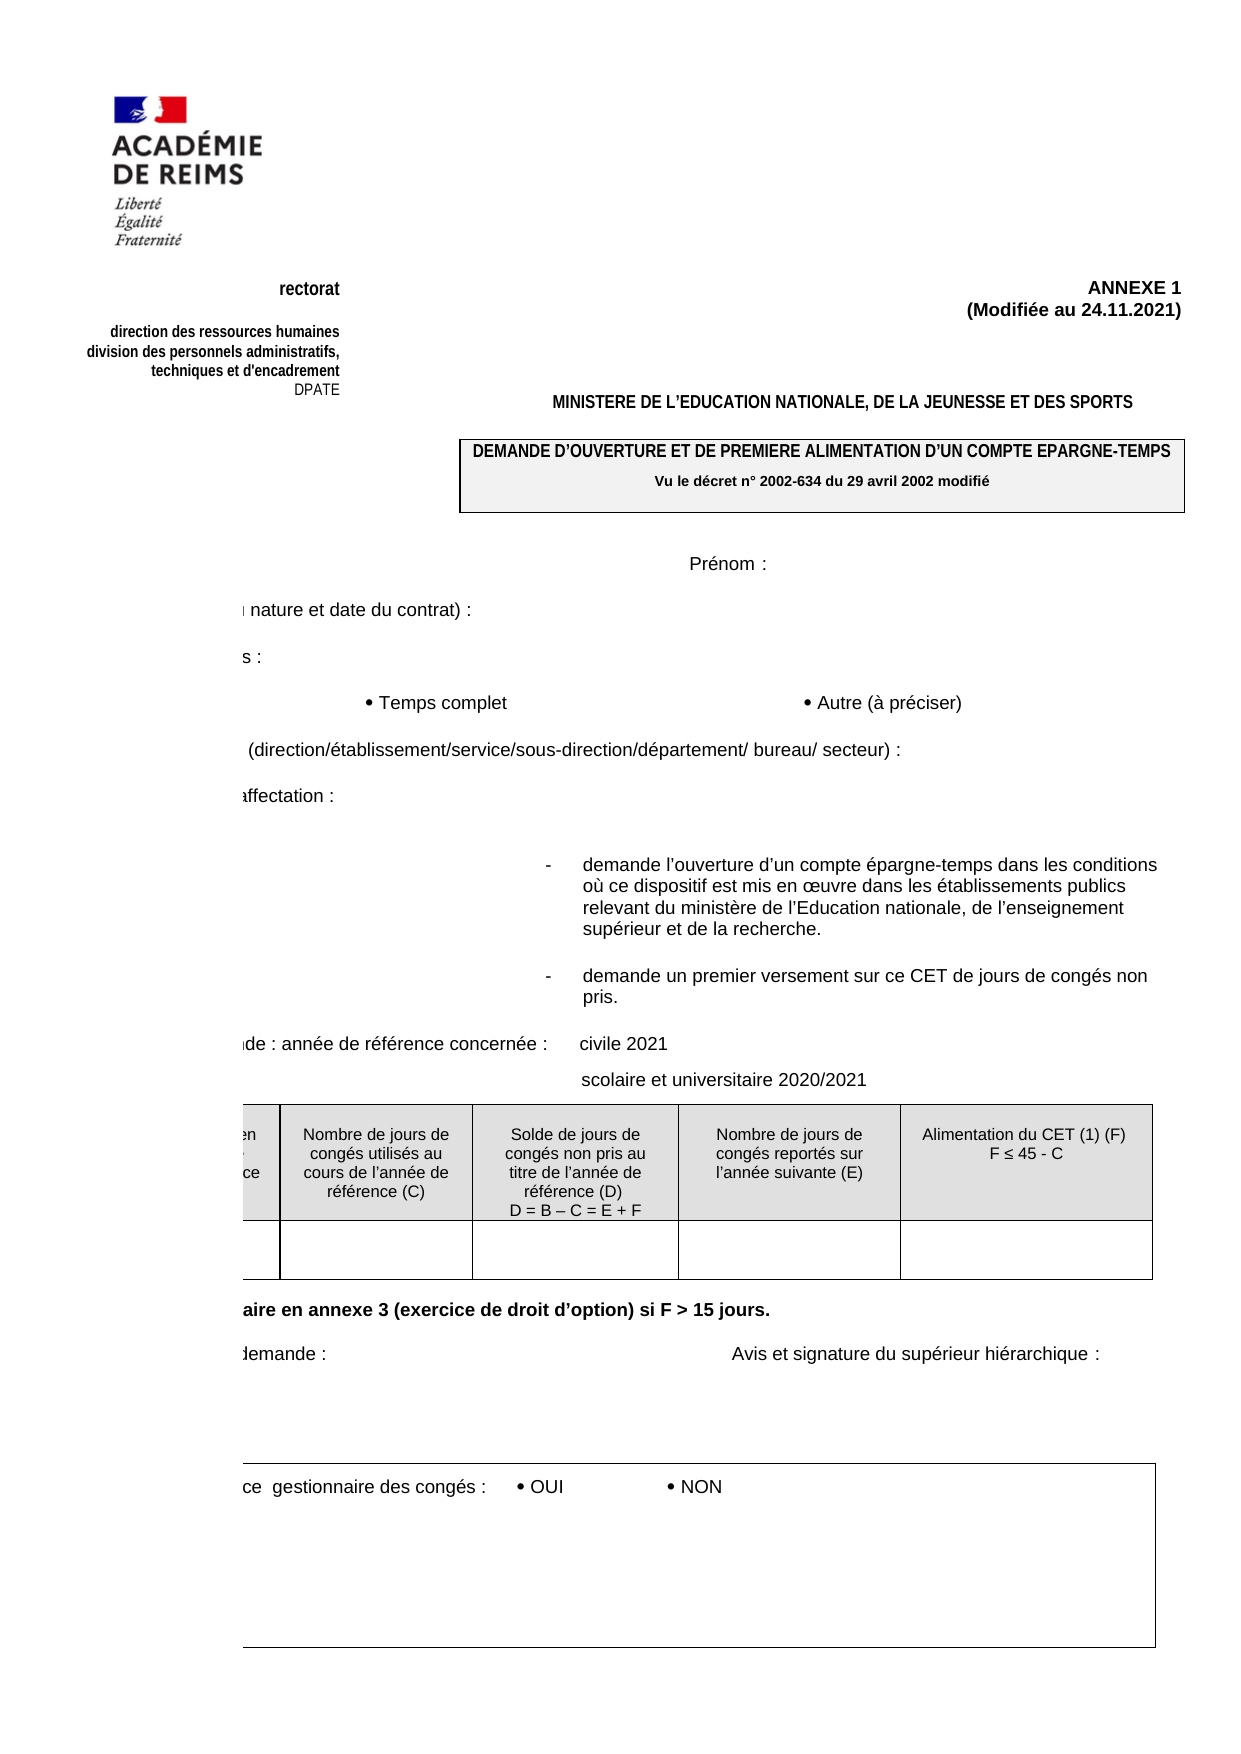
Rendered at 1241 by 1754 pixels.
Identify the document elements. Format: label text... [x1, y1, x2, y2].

text scolaire et universitaire 2020/2021 [576, 1067, 1181, 1092]
table_cell ANNEXE 1 (Modifiée au 24.11.2021) MINISTERE DE L’EDUCATION NATIONALE, DE LA JEUNESSE ET DES SPORTS [460, 277, 1226, 552]
text Remplir le formulaire en annexe 3 (exercice de droit d’option) si F > 15 jours. [243, 1299, 1181, 1321]
table_header Solde de jours de congés non pris au titre de l’année de référence (D) D = B – C = E + F [473, 1105, 678, 1220]
text Corps et grade (ou nature et date du contrat) : [243, 599, 1181, 621]
text Nom : Prénom : [243, 552, 1181, 574]
table_header Décision du service gestionnaire des congés :  OUI  NON Observations : Date : Signature : [243, 1464, 1155, 1647]
picture [88, 70, 289, 272]
table_header [0, 387, 243, 1754]
text Détail de la demande : année de référence concernée : civile 2021 [243, 1033, 1181, 1054]
table_header DEMANDE D’OUVERTURE ET DE PREMIERE ALIMENTATION D’UN COMPTE EPARGNE-TEMPS Vu le décret n° 2002-634 du 29 avril 2002 modifié [461, 440, 1184, 512]
text Signature : [243, 1364, 1181, 1385]
table_header Nombre de jours de congés utilisés au cours de l’année de référence (C) [281, 1105, 472, 1220]
table_header Droits à congés (en jours) au titre de l’année de référence (B) [243, 1105, 279, 1220]
text Lieu et date de la demande : Avis et signature du supérieur hiérarchique : [243, 1342, 1181, 1364]
table_cell [473, 1221, 678, 1279]
text Affectation précise (direction/établissement/service/sous-direction/département/ bureau/ secteur) : [243, 739, 1181, 760]
table_cell [281, 1221, 472, 1279]
text Quotité de travail :  Temps complet  Autre (à préciser) [243, 692, 1181, 714]
table_cell rectorat direction des ressources humaines division des personnels administratifs, techniques et d'encadrement DPATE [30, 277, 460, 552]
text Adresse du lieu d'affectation : [243, 785, 1181, 807]
table_cell [679, 1221, 900, 1279]
table_cell [243, 1221, 279, 1279]
table_header Nombre de jours de congés reportés sur l’année suivante (E) [679, 1105, 900, 1220]
table_header Alimentation du CET (1) (F) F ≤ 45 - C [901, 1105, 1152, 1220]
list demande un premier versement sur ce CET de jours de congés non pris. [545, 965, 1181, 1008]
table_cell [901, 1221, 1152, 1279]
table_header [30, 70, 1226, 277]
list demande l’ouverture d’un compte épargne-temps dans les conditions où ce dispositif est mis en œuvre dans les établissements publics relevant du ministère de l’Education nationale, de l’enseignement supérieur et de la recherche. [545, 853, 1181, 940]
text Fonctions exercées : [243, 646, 1181, 667]
